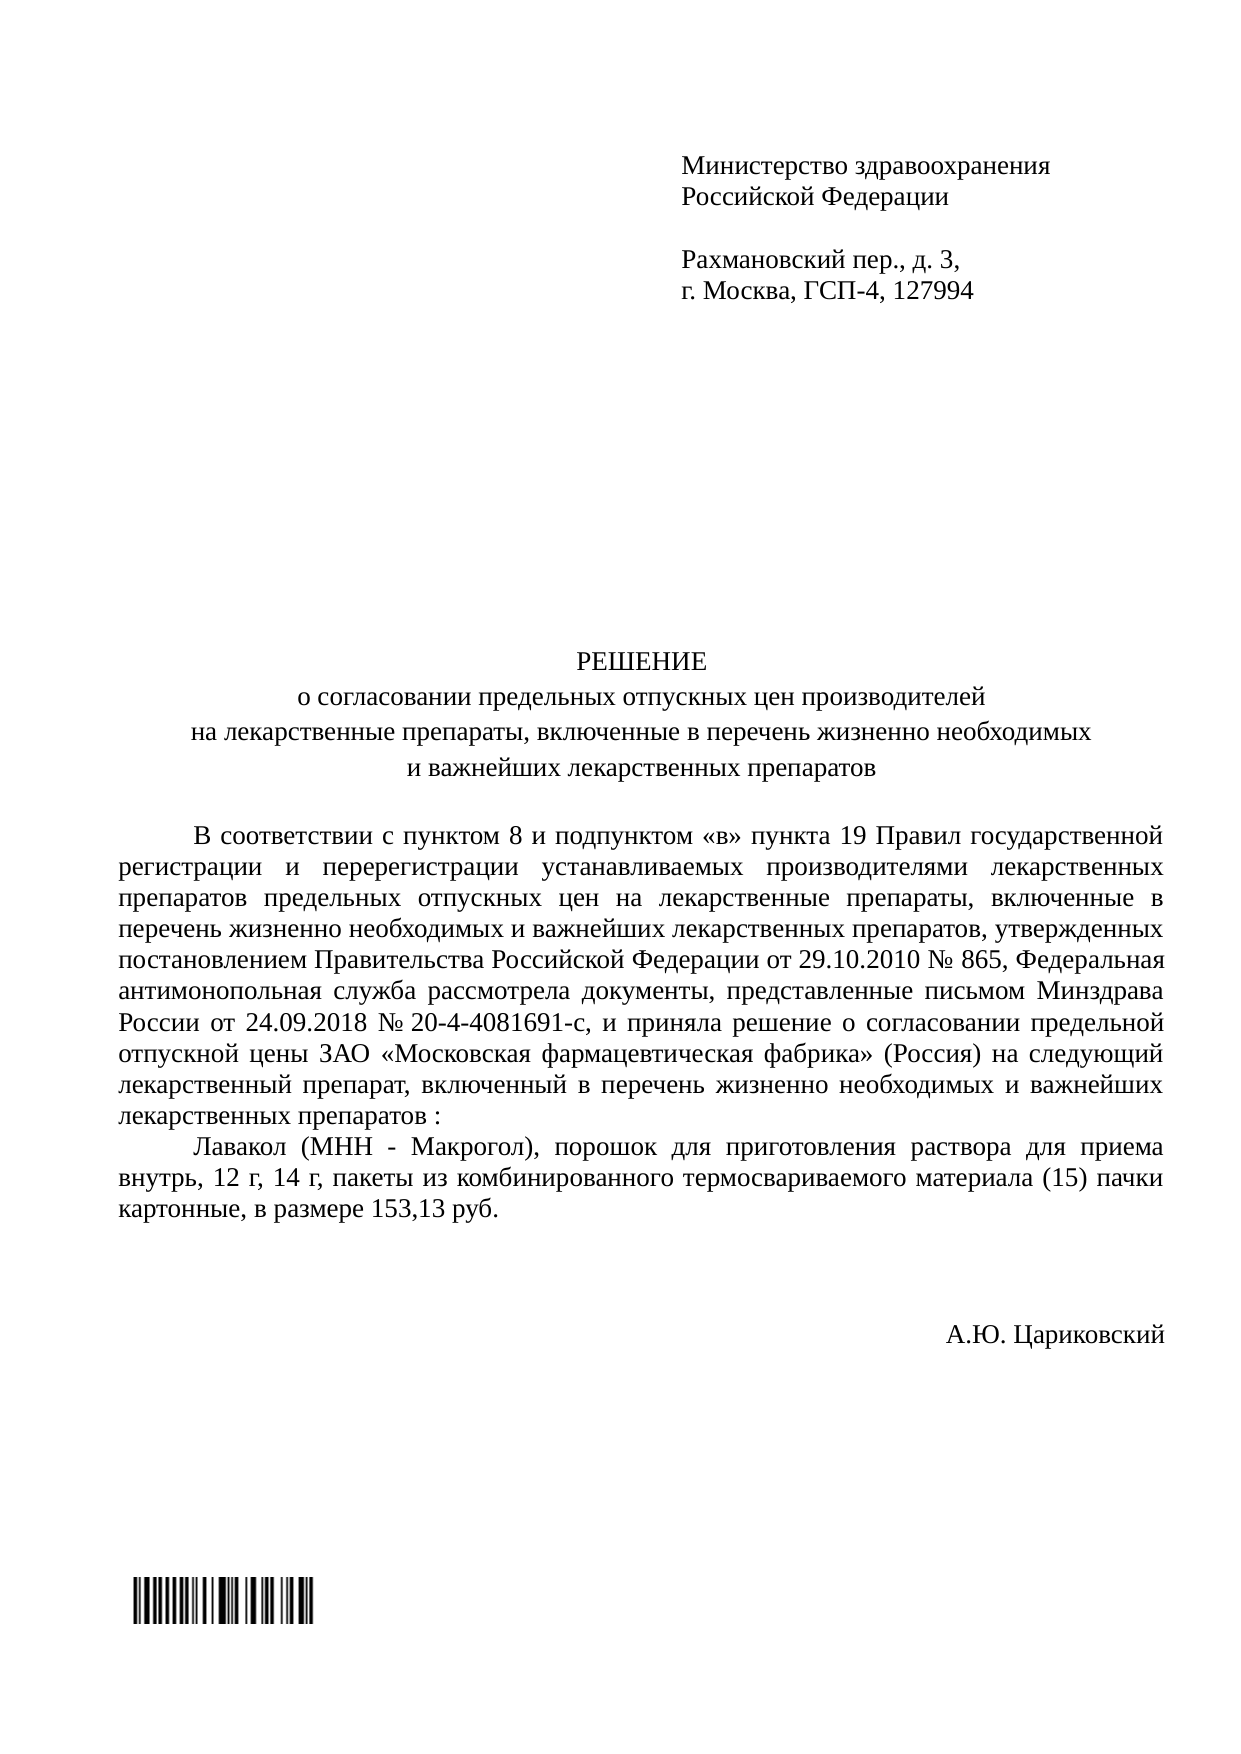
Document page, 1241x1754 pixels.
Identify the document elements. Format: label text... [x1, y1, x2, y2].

picture [118, 1577, 331, 1624]
text Рахмановский пер., д. 3, [681, 243, 1165, 274]
text о согласовании предельных отпускных цен производителей [118, 677, 1165, 712]
text В соответствии с пунктом 8 и подпунктом «в» пункта 19 Правил государственной регистрации и перерегистрации устанавливаемых производителями лекарственных препаратов предельных отпускных цен на лекарственные препараты, включенные в перечень жизненно необходимых и важнейших лекарственных препаратов, утвержденных постановлением Правительства Российской Федерации от 29.10.2010 № 865, Федеральная антимонопольная служба рассмотрела документы, представленные письмом Минздрава России от 24.09.2018 № 20-4-4081691-с, и приняла решение о согласовании предельной отпускной цены ЗАО «Московская фармацевтическая фабрика» (Россия) на следующий лекарственный препарат, включенный в перечень жизненно необходимых и важнейших лекарственных препаратов : [118, 819, 1165, 1130]
text г. Москва, ГСП-4, 127994 [681, 274, 1165, 305]
text Лавакол (МНН - Макрогол), порошок для приготовления раствора для приема внутрь, 12 г, 14 г, пакеты из комбинированного термосвариваемого материала (15) пачки картонные, в размере 153,13 руб. [118, 1130, 1165, 1224]
text А.Ю. Цариковский [118, 1317, 1165, 1349]
text и важнейших лекарственных препаратов [118, 748, 1165, 783]
text РЕШЕНИЕ [118, 642, 1165, 677]
text Министерство здравоохранения [681, 149, 1165, 180]
text на лекарственные препараты, включенные в перечень жизненно необходимых [118, 712, 1165, 748]
text Российской Федерации [681, 180, 1165, 212]
